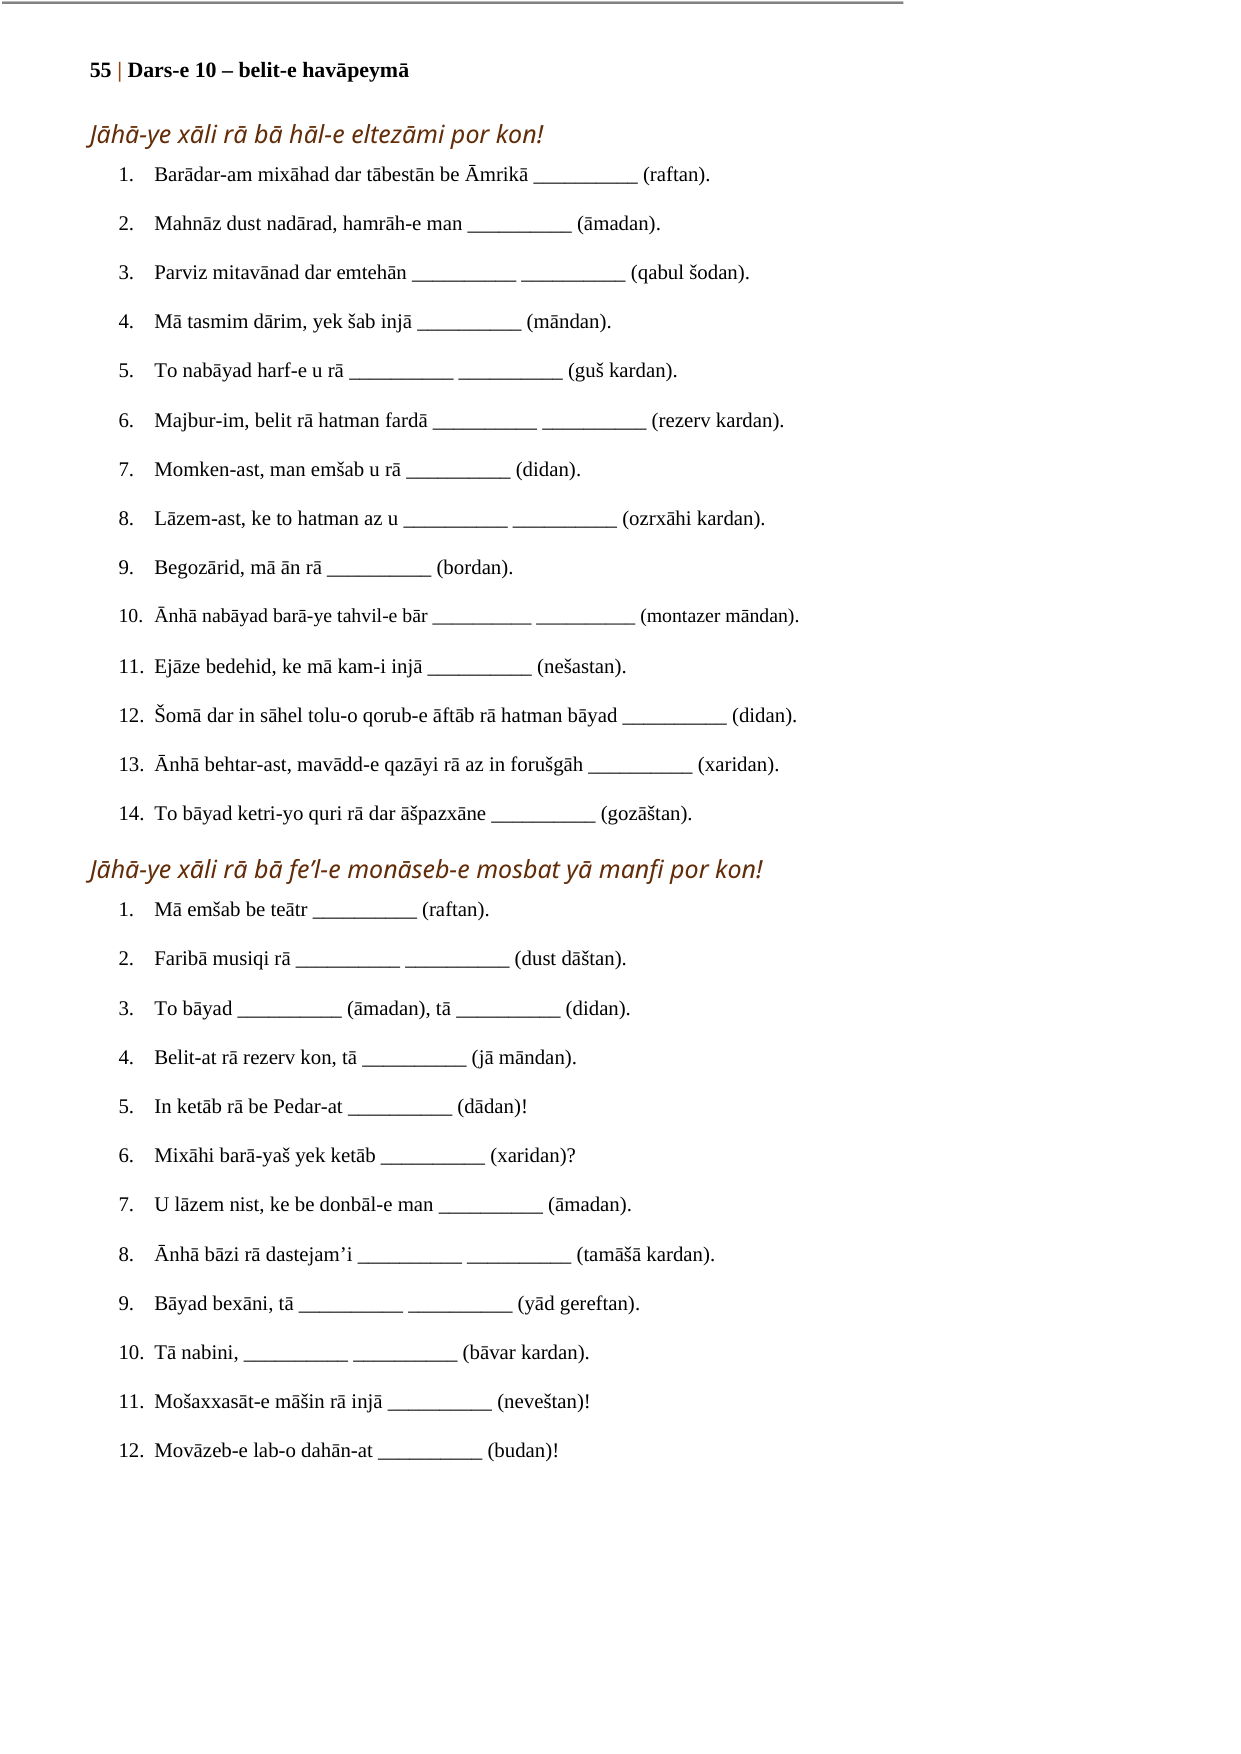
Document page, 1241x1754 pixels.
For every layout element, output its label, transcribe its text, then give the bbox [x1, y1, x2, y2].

list Ejāze bedehid, ke mā kam‐i injā __________ (nešastan). [118, 654, 840, 678]
list Ānhā bāzi rā dastejam’i __________ __________ (tamāšā kardan). [118, 1242, 840, 1266]
list Mahnāz dust nadārad, hamrāh‐e man __________ (āmadan). [118, 211, 840, 235]
list To bāyad ketri‐yo quri rā dar āšpazxāne __________ (gozāštan). [118, 801, 840, 825]
list Mixāhi barā‐yaš yek ketāb __________ (xaridan)? [118, 1143, 840, 1167]
list Majbur‐im, belit rā hatman fardā __________ __________ (rezerv kardan). [118, 408, 840, 432]
list To nabāyad harf‐e u rā __________ __________ (guš kardan). [118, 358, 840, 382]
text [0, 0, 905, 6]
list U lāzem nist, ke be donbāl‐e man __________ (āmadan). [118, 1192, 840, 1216]
list Lāzem‐ast, ke to hatman az u __________ __________ (ozrxāhi kardan). [118, 506, 840, 530]
text Jāhā‐ye xāli rā bā hāl‐e eltezāmi por kon! [89, 116, 840, 150]
list Mā emšab be teātr __________ (raftan). [118, 897, 840, 921]
text 55 | Dars‐e 10 – belit‐e havāpeymā [89, 57, 840, 82]
list Momken‐ast, man emšab u rā __________ (didan). [118, 457, 840, 481]
list To bāyad __________ (āmadan), tā __________ (didan). [118, 996, 840, 1019]
list Barādar‐am mixāhad dar tābestān be Āmrikā __________ (raftan). [118, 162, 840, 186]
list Begozārid, mā ān rā __________ (bordan). [118, 555, 840, 579]
list Belit‐at rā rezerv kon, tā __________ (jā māndan). [118, 1045, 840, 1069]
list Mošaxxasāt‐e māšin rā injā __________ (neveštan)! [118, 1389, 840, 1413]
list Faribā musiqi rā __________ __________ (dust dāštan). [118, 946, 840, 970]
list Ānhā behtar‐ast, mavādd‐e qazāyi rā az in forušgāh __________ (xaridan). [118, 752, 840, 776]
list In ketāb rā be Pedar‐at __________ (dādan)! [118, 1094, 840, 1118]
text Jāhā‐ye xāli rā bā fe’l‐e monāseb‐e mosbat yā manfi por kon! [89, 852, 840, 886]
list Bāyad bexāni, tā __________ __________ (yād gereftan). [118, 1291, 840, 1315]
list Parviz mitavānad dar emtehān __________ __________ (qabul šodan). [118, 260, 840, 284]
list Šomā dar in sāhel tolu‐o qorub‐e āftāb rā hatman bāyad __________ (didan). [118, 703, 840, 727]
list Tā nabini, __________ __________ (bāvar kardan). [118, 1340, 840, 1364]
list Movāzeb‐e lab‐o dahān‐at __________ (budan)! [118, 1438, 840, 1462]
list Ānhā nabāyad barā‐ye tahvil‐e bār __________ __________ (montazer māndan). [118, 604, 840, 627]
list Mā tasmim dārim, yek šab injā __________ (māndan). [118, 309, 840, 333]
